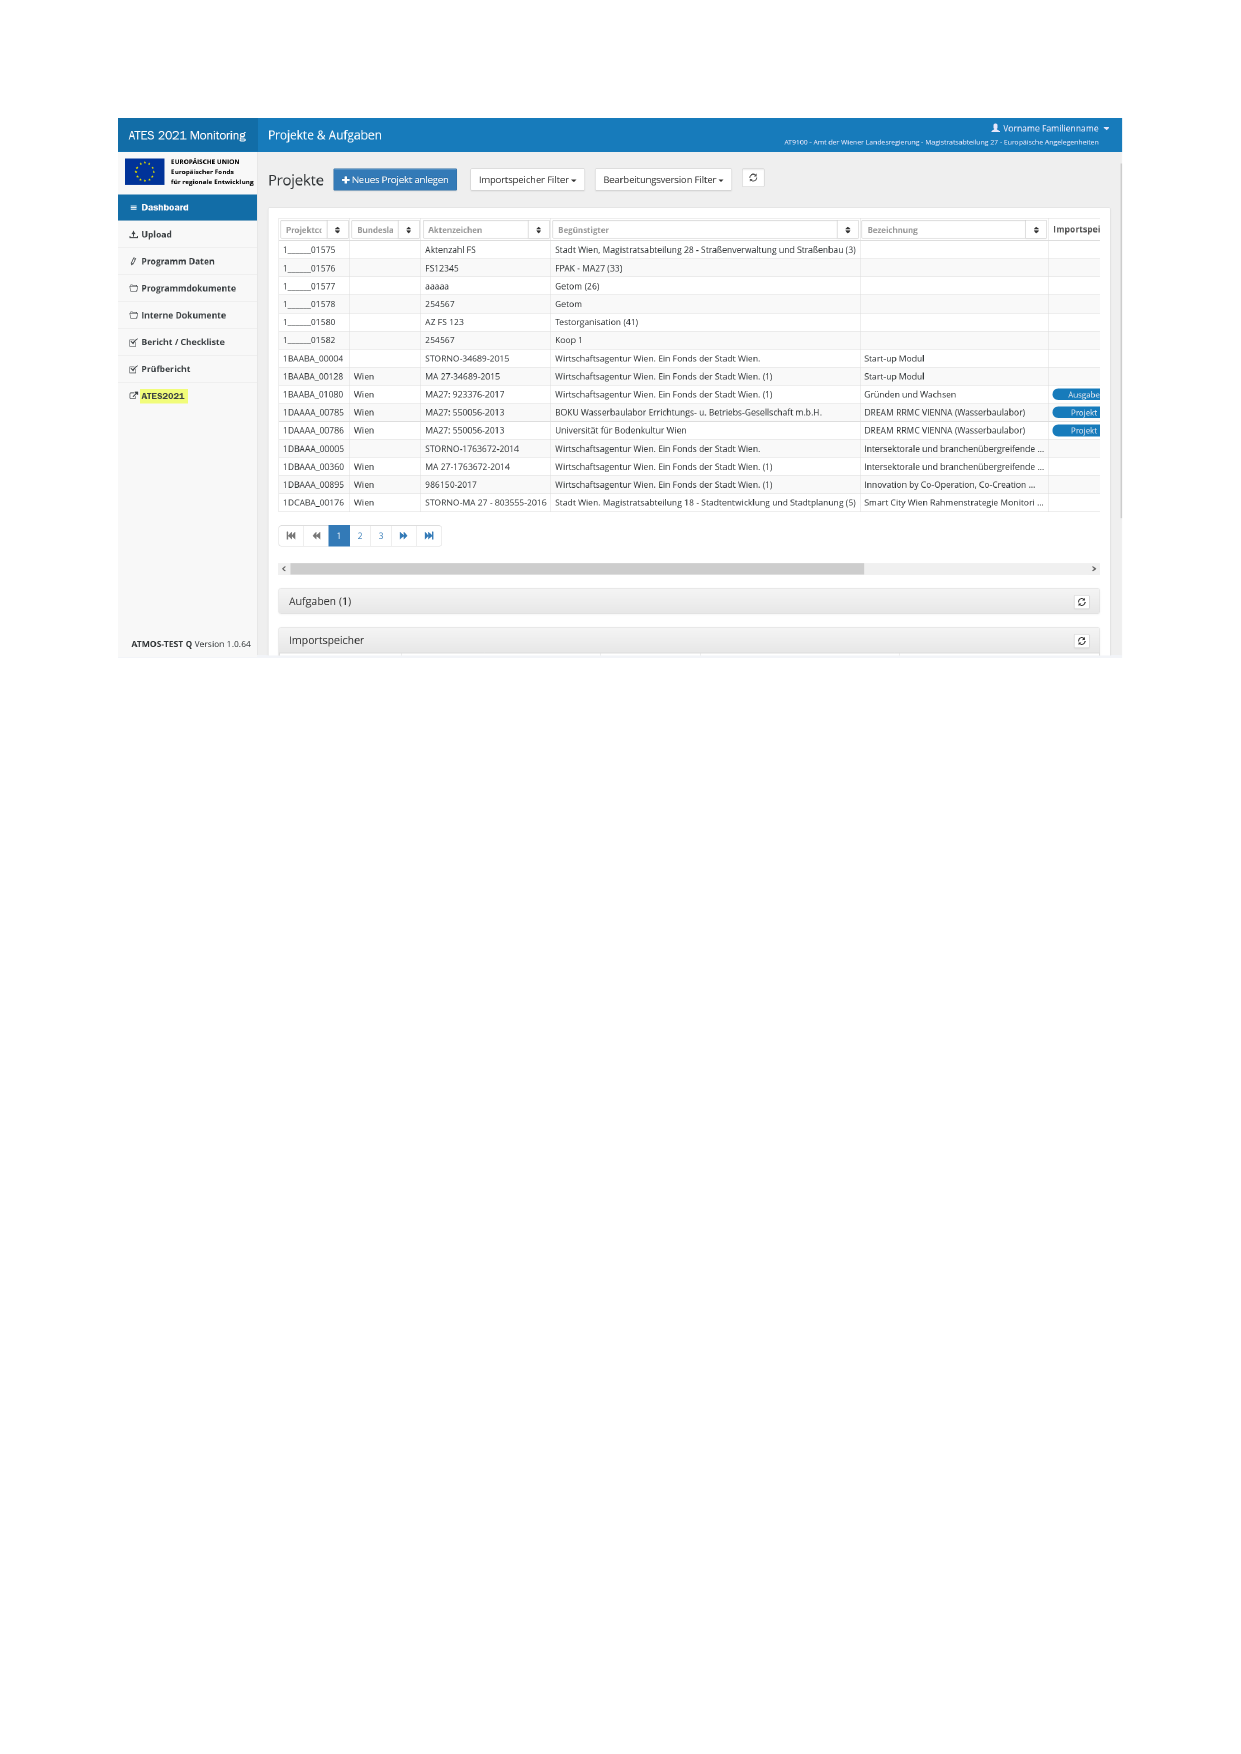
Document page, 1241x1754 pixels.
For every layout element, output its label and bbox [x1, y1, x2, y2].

picture [118, 118, 1123, 658]
